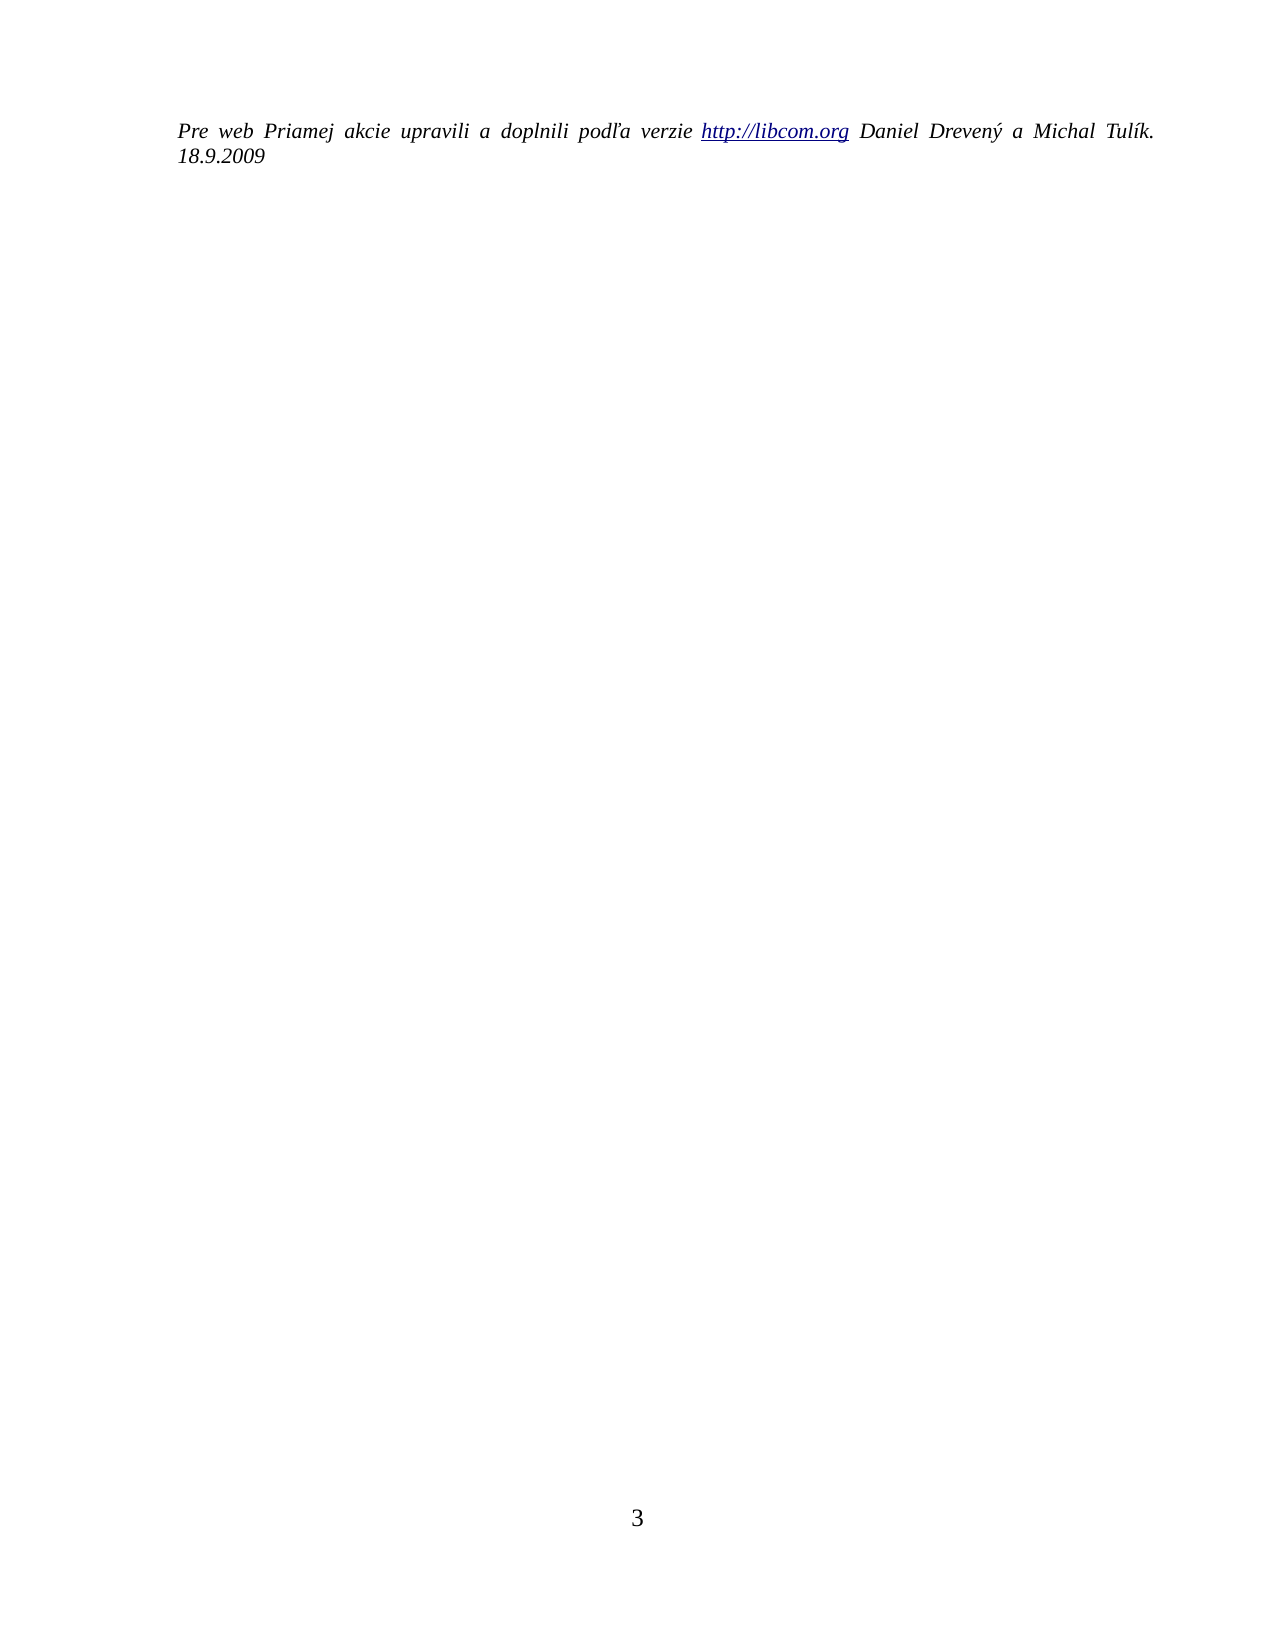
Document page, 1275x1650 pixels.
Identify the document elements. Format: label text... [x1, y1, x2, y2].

text Pre web Priamej akcie upravili a doplnili podľa verzie http://libcom.org Daniel Drevený a Michal Tulík. 18.9.2009 [177, 118, 1157, 168]
